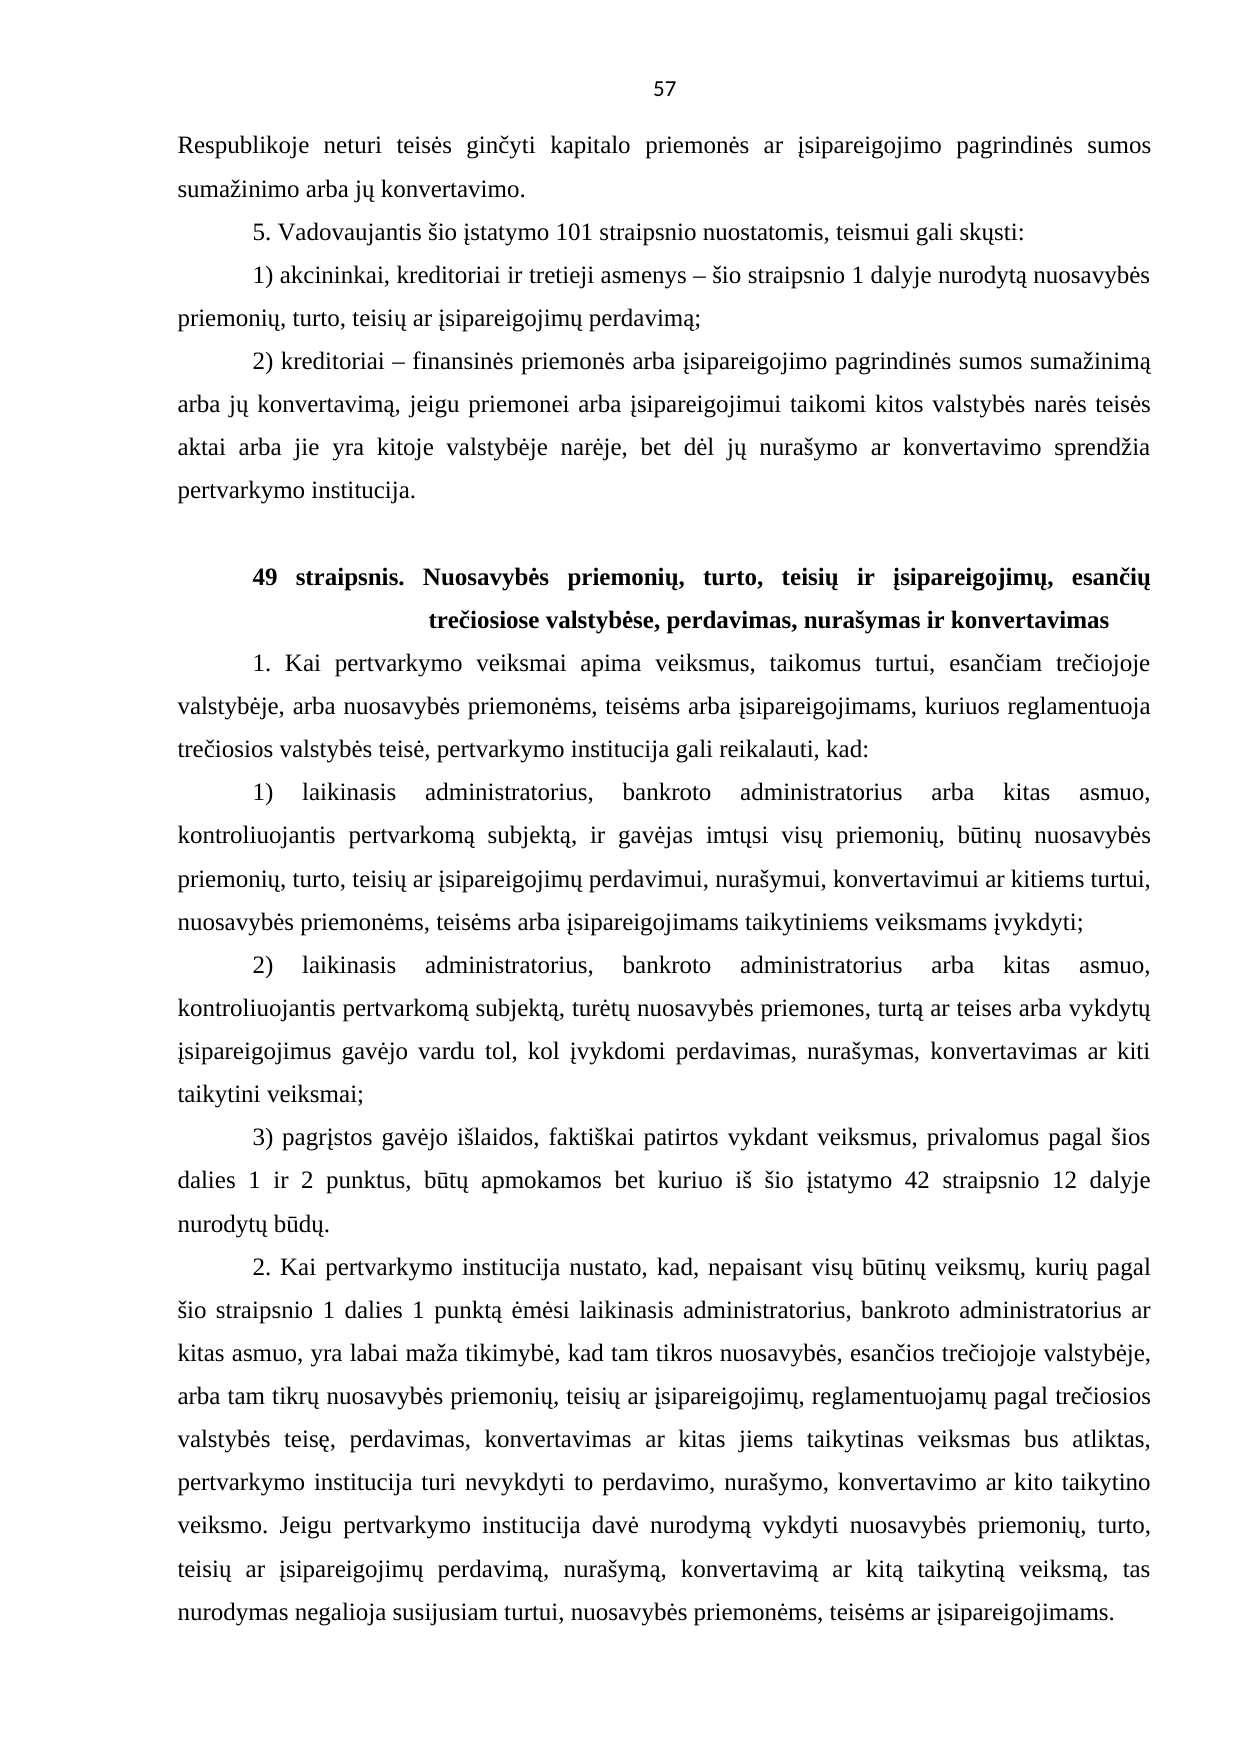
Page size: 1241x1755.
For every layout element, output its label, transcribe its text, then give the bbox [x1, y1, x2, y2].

text 2) laikinasis administratorius, bankroto administratorius arba kitas asmuo, kontroliuojantis pertvarkomą subjektą, turėtų nuosavybės priemones, turtą ar teises arba vykdytų įsipareigojimus gavėjo vardu tol, kol įvykdomi perdavimas, nurašymas, konvertavimas ar kiti taikytini veiksmai; [177, 950, 1152, 1108]
text 1) akcininkai, kreditoriai ir tretieji asmenys – šio straipsnio 1 dalyje nurodytą nuosavybės priemonių, turto, teisių ar įsipareigojimų perdavimą; [177, 260, 1152, 332]
text 2) kreditoriai – finansinės priemonės arba įsipareigojimo pagrindinės sumos sumažinimą arba jų konvertavimą, jeigu priemonei arba įsipareigojimui taikomi kitos valstybės narės teisės aktai arba jie yra kitoje valstybėje narėje, bet dėl jų nurašymo ar konvertavimo sprendžia pertvarkymo institucija. [177, 346, 1152, 504]
text 5. Vadovaujantis šio įstatymo 101 straipsnio nuostatomis, teismui gali skųsti: [177, 217, 1152, 246]
text 1) laikinasis administratorius, bankroto administratorius arba kitas asmuo, kontroliuojantis pertvarkomą subjektą, ir gavėjas imtųsi visų priemonių, būtinų nuosavybės priemonių, turto, teisių ar įsipareigojimų perdavimui, nurašymui, konvertavimui ar kitiems turtui, nuosavybės priemonėms, teisėms arba įsipareigojimams taikytiniems veiksmams įvykdyti; [177, 777, 1152, 936]
text 2. Kai pertvarkymo institucija nustato, kad, nepaisant visų būtinų veiksmų, kurių pagal šio straipsnio 1 dalies 1 punktą ėmėsi laikinasis administratorius, bankroto administratorius ar kitas asmuo, yra labai maža tikimybė, kad tam tikros nuosavybės, esančios trečiojoje valstybėje, arba tam tikrų nuosavybės priemonių, teisių ar įsipareigojimų, reglamentuojamų pagal trečiosios valstybės teisę, perdavimas, konvertavimas ar kitas jiems taikytinas veiksmas bus atliktas, pertvarkymo institucija turi nevykdyti to perdavimo, nurašymo, konvertavimo ar kito taikytino veiksmo. Jeigu pertvarkymo institucija davė nurodymą vykdyti nuosavybės priemonių, turto, teisių ar įsipareigojimų perdavimą, nurašymą, konvertavimą ar kitą taikytiną veiksmą, tas nurodymas negalioja susijusiam turtui, nuosavybės priemonėms, teisėms ar įsipareigojimams. [177, 1252, 1152, 1626]
text 1. Kai pertvarkymo veiksmai apima veiksmus, taikomus turtui, esančiam trečiojoje valstybėje, arba nuosavybės priemonėms, teisėms arba įsipareigojimams, kuriuos reglamentuoja trečiosios valstybės teisė, pertvarkymo institucija gali reikalauti, kad: [177, 648, 1152, 763]
text Respublikoje neturi teisės ginčyti kapitalo priemonės ar įsipareigojimo pagrindinės sumos sumažinimo arba jų konvertavimo. [177, 131, 1152, 202]
text 3) pagrįstos gavėjo išlaidos, faktiškai patirtos vykdant veiksmus, privalomus pagal šios dalies 1 ir 2 punktus, būtų apmokamos bet kuriuo iš šio įstatymo 42 straipsnio 12 dalyje nurodytų būdų. [177, 1122, 1152, 1237]
text 49 straipsnis. Nuosavybės priemonių, turto, teisių ir įsipareigojimų, esančių trečiosiose valstybėse, perdavimas, nurašymas ir konvertavimas [252, 562, 1152, 634]
